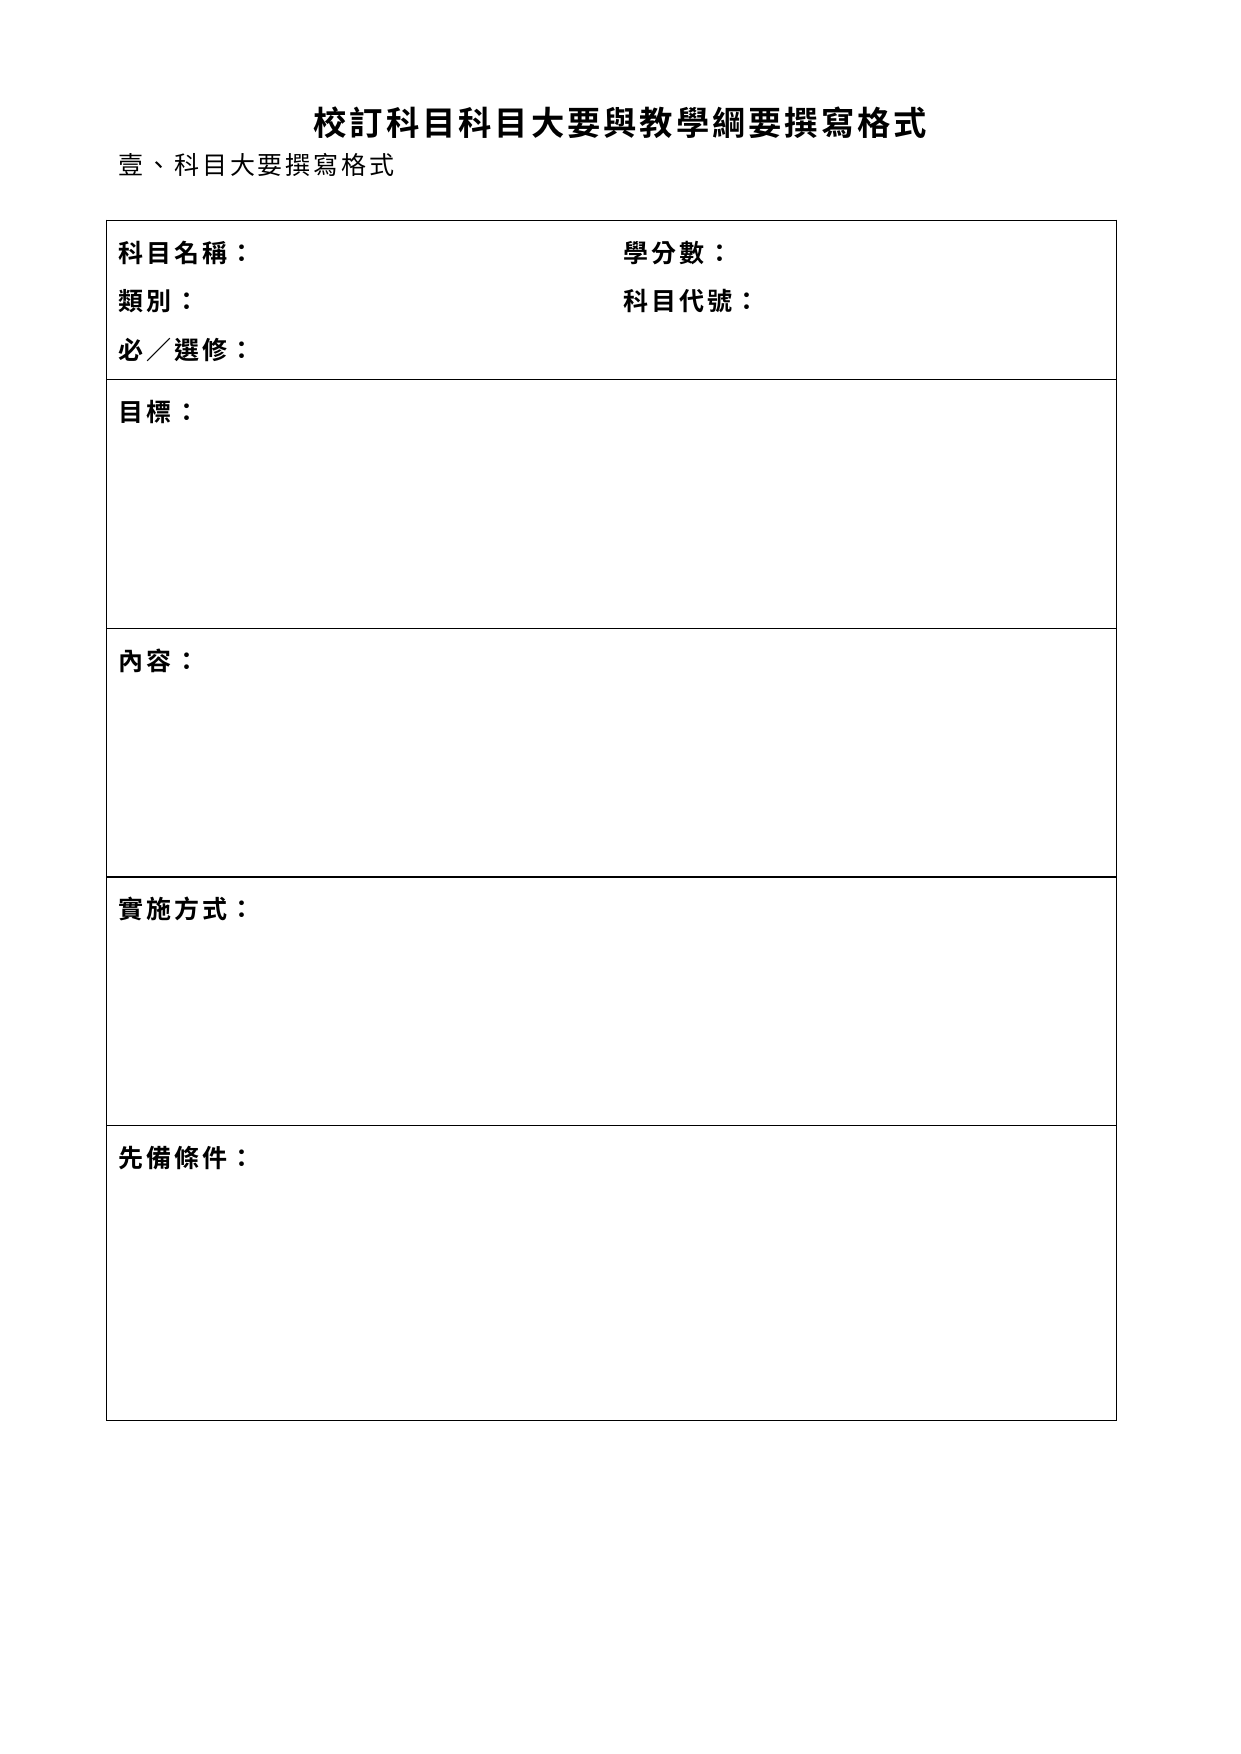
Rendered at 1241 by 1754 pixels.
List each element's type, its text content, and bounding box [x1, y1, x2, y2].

text 校訂科目科目大要與教學綱要撰寫格式 [118, 96, 1122, 144]
table_cell 先備條件： [107, 1126, 1116, 1420]
table_cell 實施方式： [107, 878, 1116, 1125]
table_cell 內容： [107, 629, 1116, 876]
table_header 科目名稱： 類別： 必／選修： [107, 221, 612, 379]
table_header 學分數： 科目代號： [612, 221, 1116, 379]
table_cell 目標： [107, 380, 1116, 628]
text 壹、科目大要撰寫格式 [118, 144, 1122, 182]
